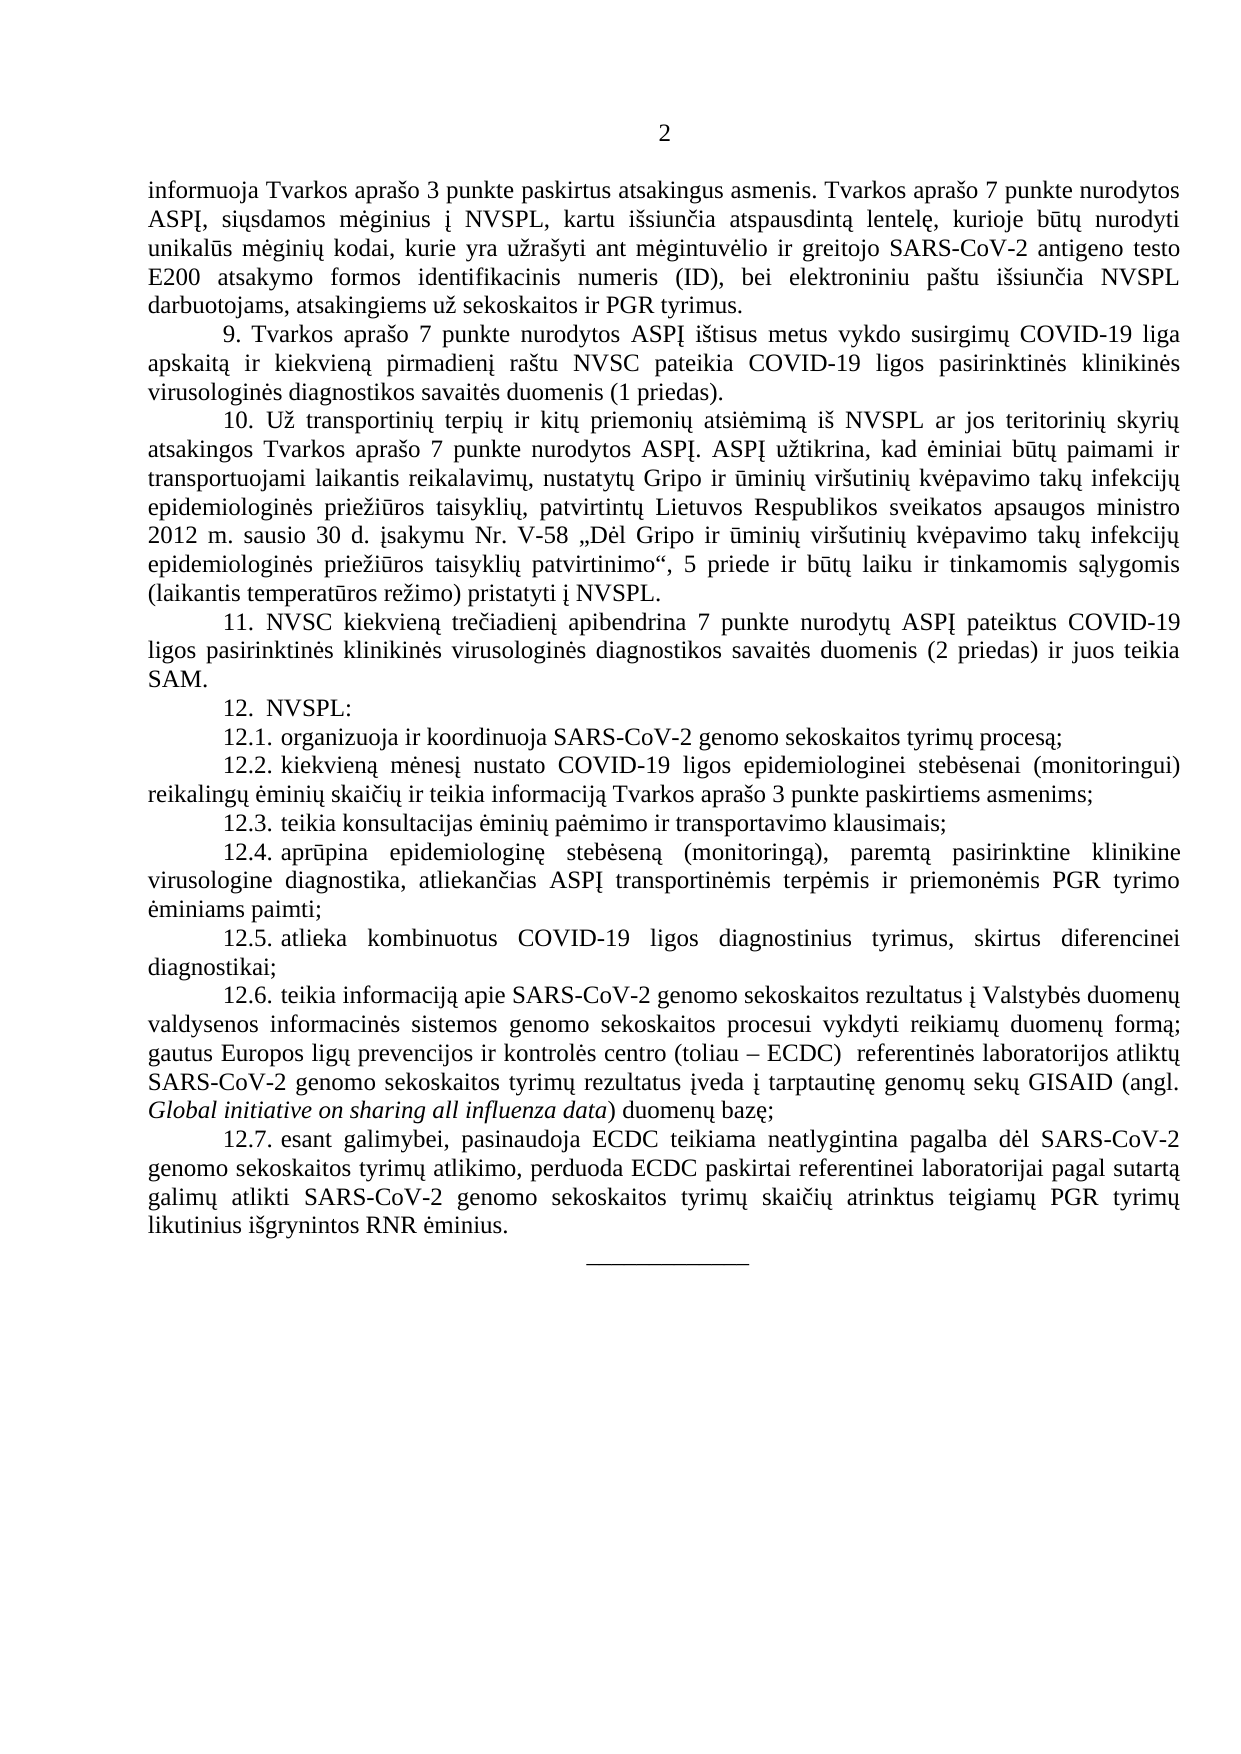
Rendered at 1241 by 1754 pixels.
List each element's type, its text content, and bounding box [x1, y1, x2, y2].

text 9. Tvarkos aprašo 7 punkte nurodytos ASPĮ ištisus metus vykdo susirgimų COVID-19 liga apskaitą ir kiekvieną pirmadienį raštu NVSC pateikia COVID-19 ligos pasirinktinės klinikinės virusologinės diagnostikos savaitės duomenis (1 priedas). [148, 319, 1181, 406]
text _____________ [148, 1239, 1181, 1268]
text 12.4. aprūpina epidemiologinę stebėseną (monitoringą), paremtą pasirinktine klinikine virusologine diagnostika, atliekančias ASPĮ transportinėmis terpėmis ir priemonėmis PGR tyrimo ėminiams paimti; [148, 837, 1181, 923]
text informuoja Tvarkos aprašo 3 punkte paskirtus atsakingus asmenis. Tvarkos aprašo 7 punkte nurodytos ASPĮ, siųsdamos mėginius į NVSPL, kartu išsiunčia atspausdintą lentelę, kurioje būtų nurodyti unikalūs mėginių kodai, kurie yra užrašyti ant mėgintuvėlio ir greitojo SARS-CoV-2 antigeno testo E200 atsakymo formos identifikacinis numeris (ID), bei elektroniniu paštu išsiunčia NVSPL darbuotojams, atsakingiems už sekoskaitos ir PGR tyrimus. [148, 176, 1181, 319]
text 12.6. teikia informaciją apie SARS-CoV-2 genomo sekoskaitos rezultatus į Valstybės duomenų valdysenos informacinės sistemos genomo sekoskaitos procesui vykdyti reikiamų duomenų formą; gautus Europos ligų prevencijos ir kontrolės centro (toliau – ECDC) referentinės laboratorijos atliktų SARS-CoV-2 genomo sekoskaitos tyrimų rezultatus įveda į tarptautinę genomų sekų GISAID (angl. Global initiative on sharing all influenza data) duomenų bazę; [148, 981, 1181, 1124]
text 12.7. esant galimybei, pasinaudoja ECDC teikiama neatlygintina pagalba dėl SARS-CoV-2 genomo sekoskaitos tyrimų atlikimo, perduoda ECDC paskirtai referentinei laboratorijai pagal sutartą galimų atlikti SARS-CoV-2 genomo sekoskaitos tyrimų skaičių atrinktus teigiamų PGR tyrimų likutinius išgrynintos RNR ėminius. [148, 1124, 1181, 1239]
text 12.1. organizuoja ir koordinuoja SARS-CoV-2 genomo sekoskaitos tyrimų procesą; [148, 722, 1181, 751]
text 11. NVSC kiekvieną trečiadienį apibendrina 7 punkte nurodytų ASPĮ pateiktus COVID-19 ligos pasirinktinės klinikinės virusologinės diagnostikos savaitės duomenis (2 priedas) ir juos teikia SAM. [148, 607, 1181, 693]
text 12. NVSPL: [148, 693, 1181, 722]
text 10. Už transportinių terpių ir kitų priemonių atsiėmimą iš NVSPL ar jos teritorinių skyrių atsakingos Tvarkos aprašo 7 punkte nurodytos ASPĮ. ASPĮ užtikrina, kad ėminiai būtų paimami ir transportuojami laikantis reikalavimų, nustatytų Gripo ir ūminių viršutinių kvėpavimo takų infekcijų epidemiologinės priežiūros taisyklių, patvirtintų Lietuvos Respublikos sveikatos apsaugos ministro 2012 m. sausio 30 d. įsakymu Nr. V-58 „Dėl Gripo ir ūminių viršutinių kvėpavimo takų infekcijų epidemiologinės priežiūros taisyklių patvirtinimo“, 5 priede ir būtų laiku ir tinkamomis sąlygomis (laikantis temperatūros režimo) pristatyti į NVSPL. [148, 406, 1181, 607]
text 12.2. kiekvieną mėnesį nustato COVID-19 ligos epidemiologinei stebėsenai (monitoringui) reikalingų ėminių skaičių ir teikia informaciją Tvarkos aprašo 3 punkte paskirtiems asmenims; [148, 751, 1181, 808]
text 12.3. teikia konsultacijas ėminių paėmimo ir transportavimo klausimais; [148, 808, 1181, 837]
text 12.5. atlieka kombinuotus COVID-19 ligos diagnostinius tyrimus, skirtus diferencinei diagnostikai; [148, 923, 1181, 981]
